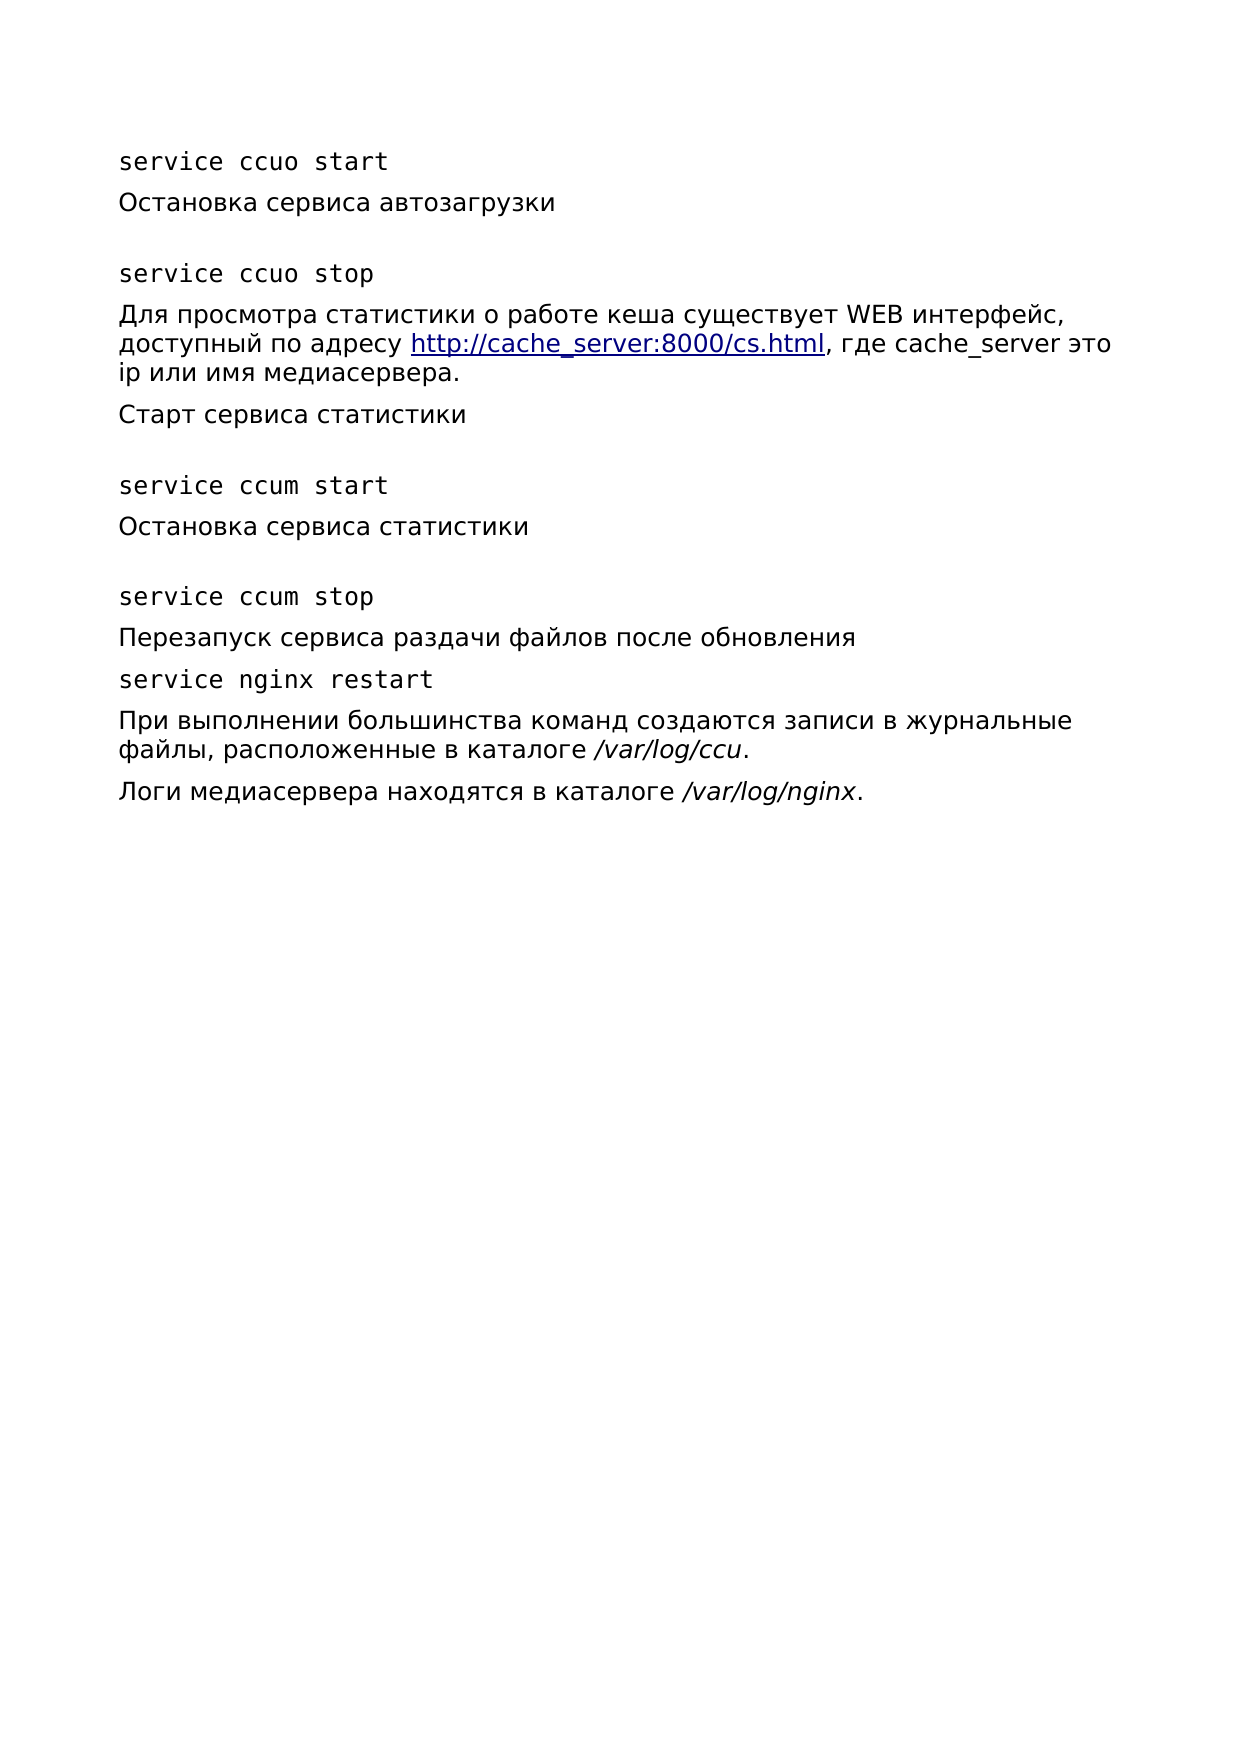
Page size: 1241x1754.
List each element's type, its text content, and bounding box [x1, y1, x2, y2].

text service ccuo start [118, 118, 1122, 176]
text Перезапуск сервиса раздачи файлов после обновления [118, 623, 1122, 653]
text service ccum stop [118, 553, 1122, 612]
text service ccuo stop [118, 230, 1122, 288]
text Старт сервиса статистики [118, 400, 1122, 429]
text Логи медиасервера находятся в каталоге /var/log/nginx. [118, 777, 1122, 806]
text service nginx restart [118, 665, 1122, 694]
text Для просмотра статистики о работе кеша существует WEB интерфейс, доступный по адресу http://cache_server:8000/cs.html, где cache_server это ip или имя медиасервера. [118, 300, 1122, 387]
text При выполнении большинства команд создаются записи в журнальные файлы, расположенные в каталоге /var/log/ccu. [118, 706, 1122, 764]
text service ccum start [118, 442, 1122, 500]
text Остановка сервиса статистики [118, 512, 1122, 541]
text Остановка сервиса автозагрузки [118, 188, 1122, 217]
